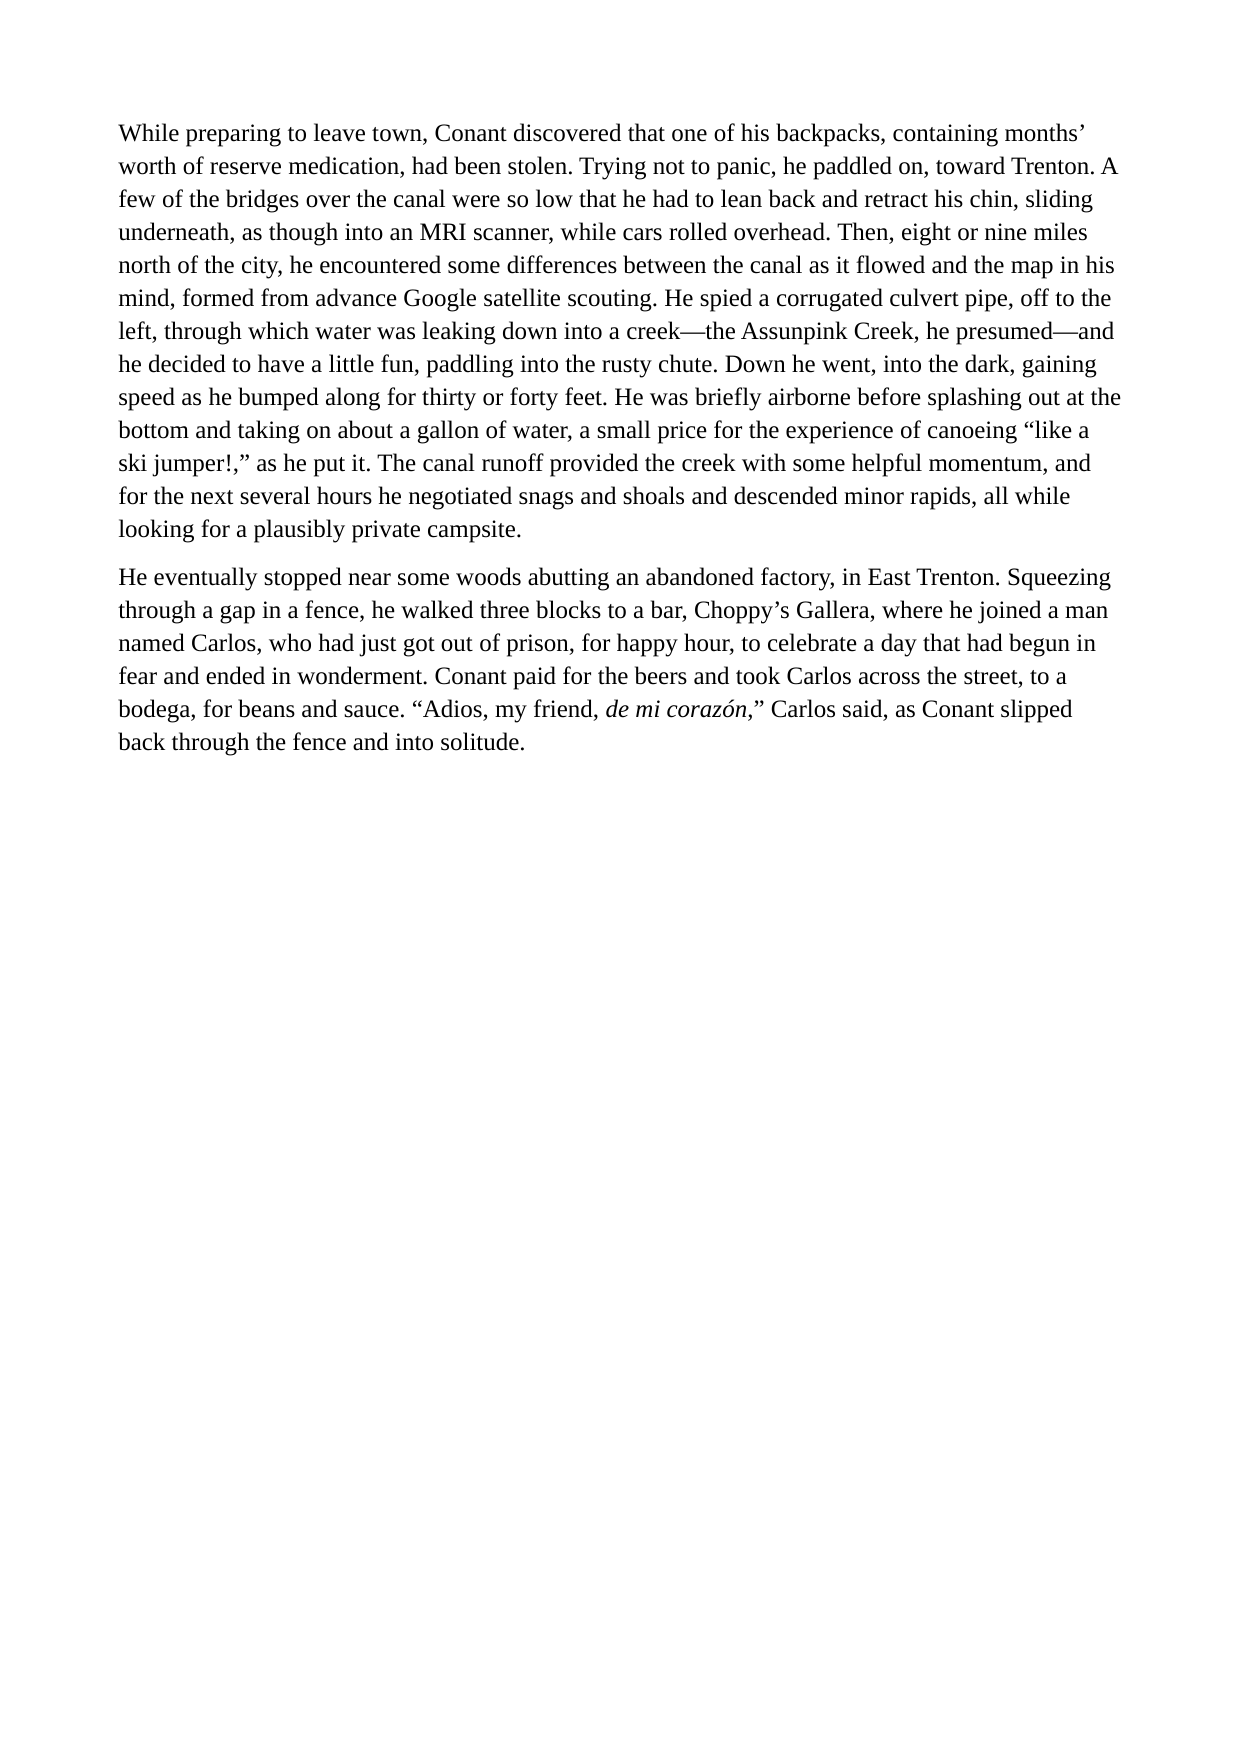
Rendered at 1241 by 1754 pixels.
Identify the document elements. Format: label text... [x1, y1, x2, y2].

text He eventually stopped near some woods abutting an abandoned factory, in East Trenton. Squeezing through a gap in a fence, he walked three blocks to a bar, Choppy’s Gallera, where he joined a man named Carlos, who had just got out of prison, for happy hour, to celebrate a day that had begun in fear and ended in wonderment. Conant paid for the beers and took Carlos across the street, to a bodega, for beans and sauce. “Adios, my friend, de mi corazón,” Carlos said, as Conant slipped back through the fence and into solitude. [118, 562, 1122, 756]
text While preparing to leave town, Conant discovered that one of his backpacks, containing months’ worth of reserve medication, had been stolen. Trying not to panic, he paddled on, toward Trenton. A few of the bridges over the canal were so low that he had to lean back and retract his chin, sliding underneath, as though into an MRI scanner, while cars rolled overhead. Then, eight or nine miles north of the city, he encountered some differences between the canal as it flowed and the map in his mind, formed from advance Google satellite scouting. He spied a corrugated culvert pipe, off to the left, through which water was leaking down into a creek—the Assunpink Creek, he presumed—and he decided to have a little fun, paddling into the rusty chute. Down he went, into the dark, gaining speed as he bumped along for thirty or forty feet. He was briefly airborne before splashing out at the bottom and taking on about a gallon of water, a small price for the experience of canoeing “like a ski jumper!,” as he put it. The canal runoff provided the creek with some helpful momentum, and for the next several hours he negotiated snags and shoals and descended minor rapids, all while looking for a plausibly private campsite. [118, 118, 1122, 543]
